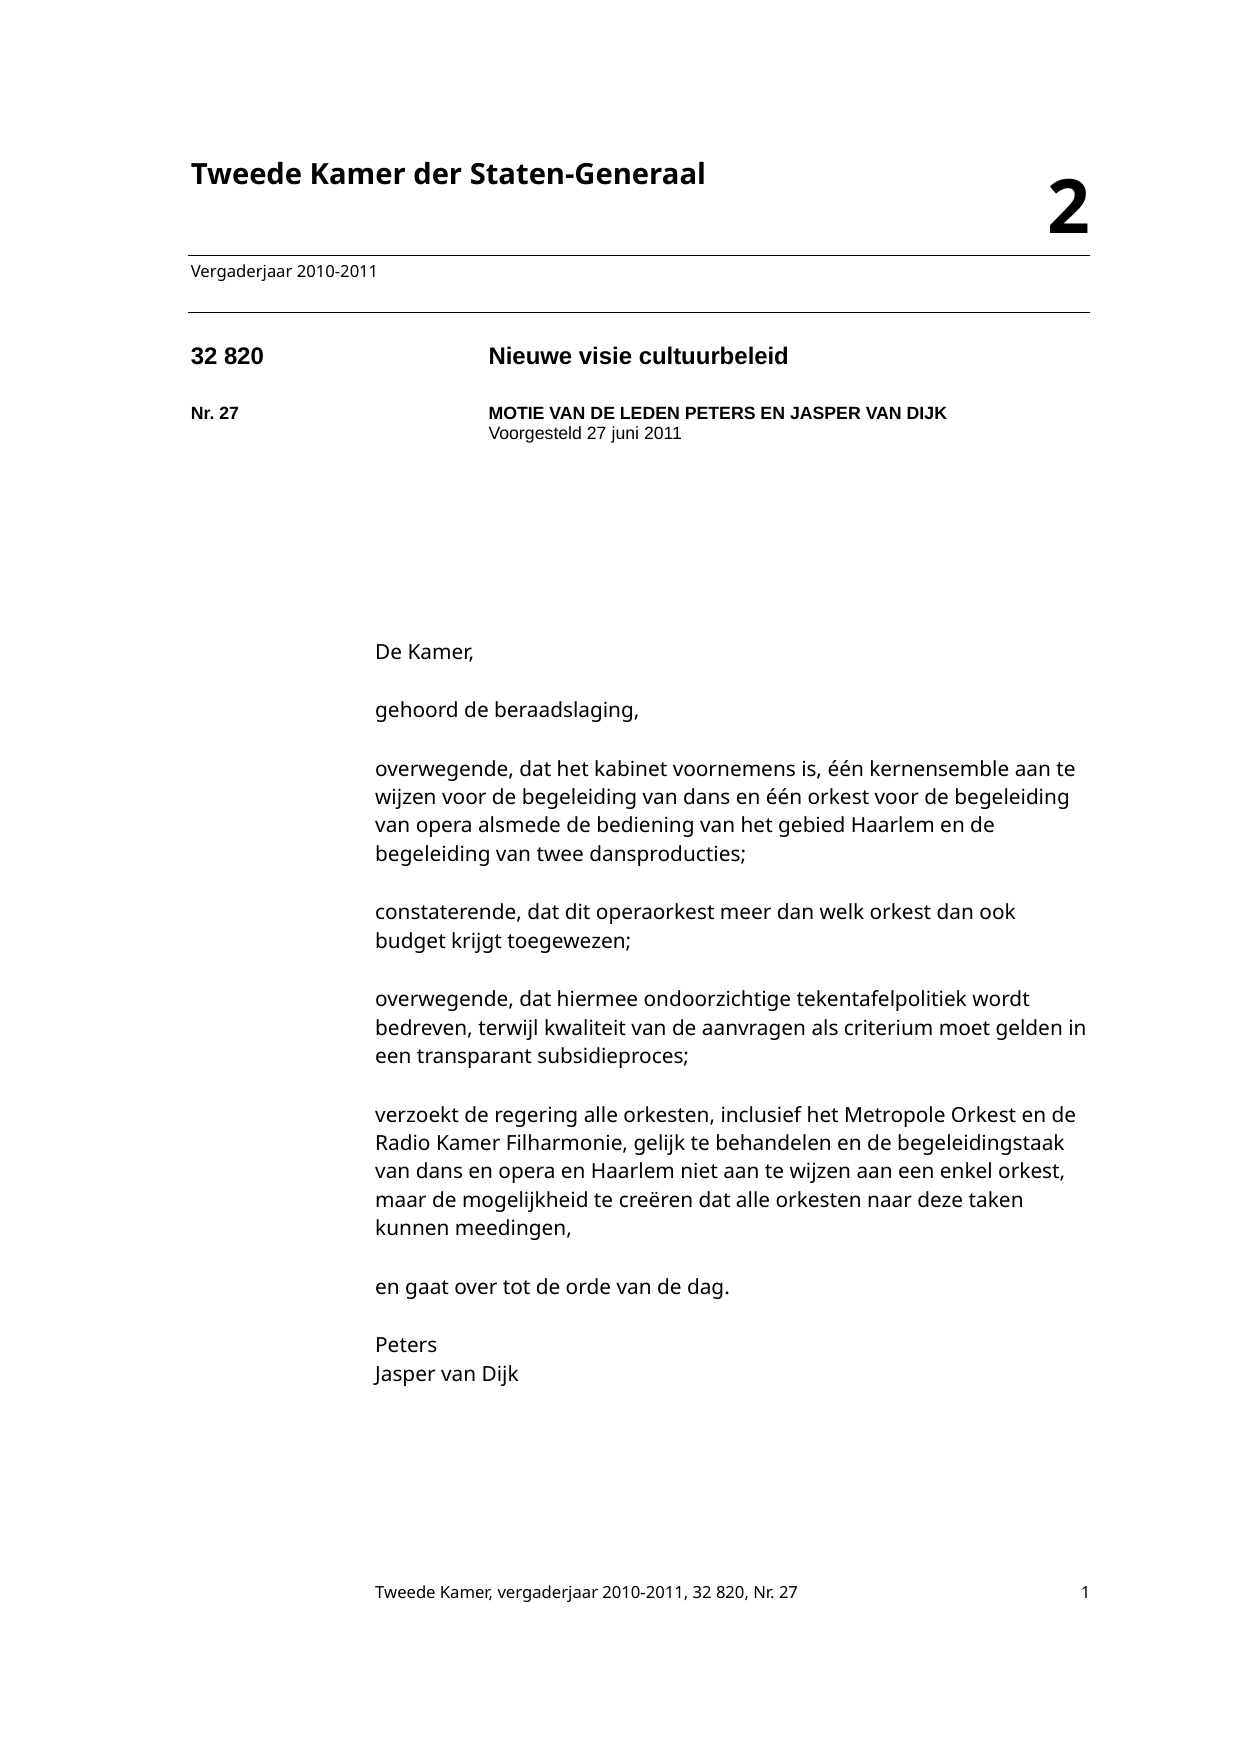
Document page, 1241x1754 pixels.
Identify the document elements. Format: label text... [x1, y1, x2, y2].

table_cell Nr. 27 [188, 399, 485, 518]
text Jasper van Dijk [375, 1359, 1090, 1387]
table_header Tweede Kamer der Staten-Generaal [188, 150, 909, 255]
table_cell 32 820 [188, 339, 485, 399]
table_cell Vergaderjaar 2010-2011 [188, 256, 485, 312]
text verzoekt de regering alle orkesten, inclusief het Metropole Orkest en de Radio Kamer Filharmonie, gelijk te behandelen en de begeleidingstaak van dans en opera en Haarlem niet aan te wijzen aan een enkel orkest, maar de mogelijkheid te creëren dat alle orkesten naar deze taken kunnen meedingen, [375, 1100, 1090, 1242]
text en gaat over tot de orde van de dag. [375, 1272, 1090, 1300]
table_cell [485, 313, 1090, 339]
text gehoord de beraadslaging, [375, 695, 1090, 724]
table_header 2 [910, 150, 1090, 255]
table_cell [188, 313, 485, 339]
table_cell Nieuwe visie cultuurbeleid [485, 339, 1090, 399]
text constaterende, dat dit operaorkest meer dan welk orkest dan ook budget krijgt toegewezen; [375, 897, 1090, 954]
text De Kamer, [375, 637, 1090, 665]
text Peters [375, 1330, 1090, 1359]
table_cell [485, 256, 1090, 312]
text overwegende, dat het kabinet voornemens is, één kernensemble aan te wijzen voor de begeleiding van dans en één orkest voor de begeleiding van opera alsmede de bediening van het gebied Haarlem en de begeleiding van twee dansproducties; [375, 754, 1090, 867]
text overwegende, dat hiermee ondoorzichtige tekentafelpolitiek wordt bedreven, terwijl kwaliteit van de aanvragen als criterium moet gelden in een transparant subsidieproces; [375, 984, 1090, 1070]
table_cell MOTIE VAN DE LEDEN PETERS EN JASPER VAN DIJK Voorgesteld 27 juni 2011 [485, 399, 1090, 518]
